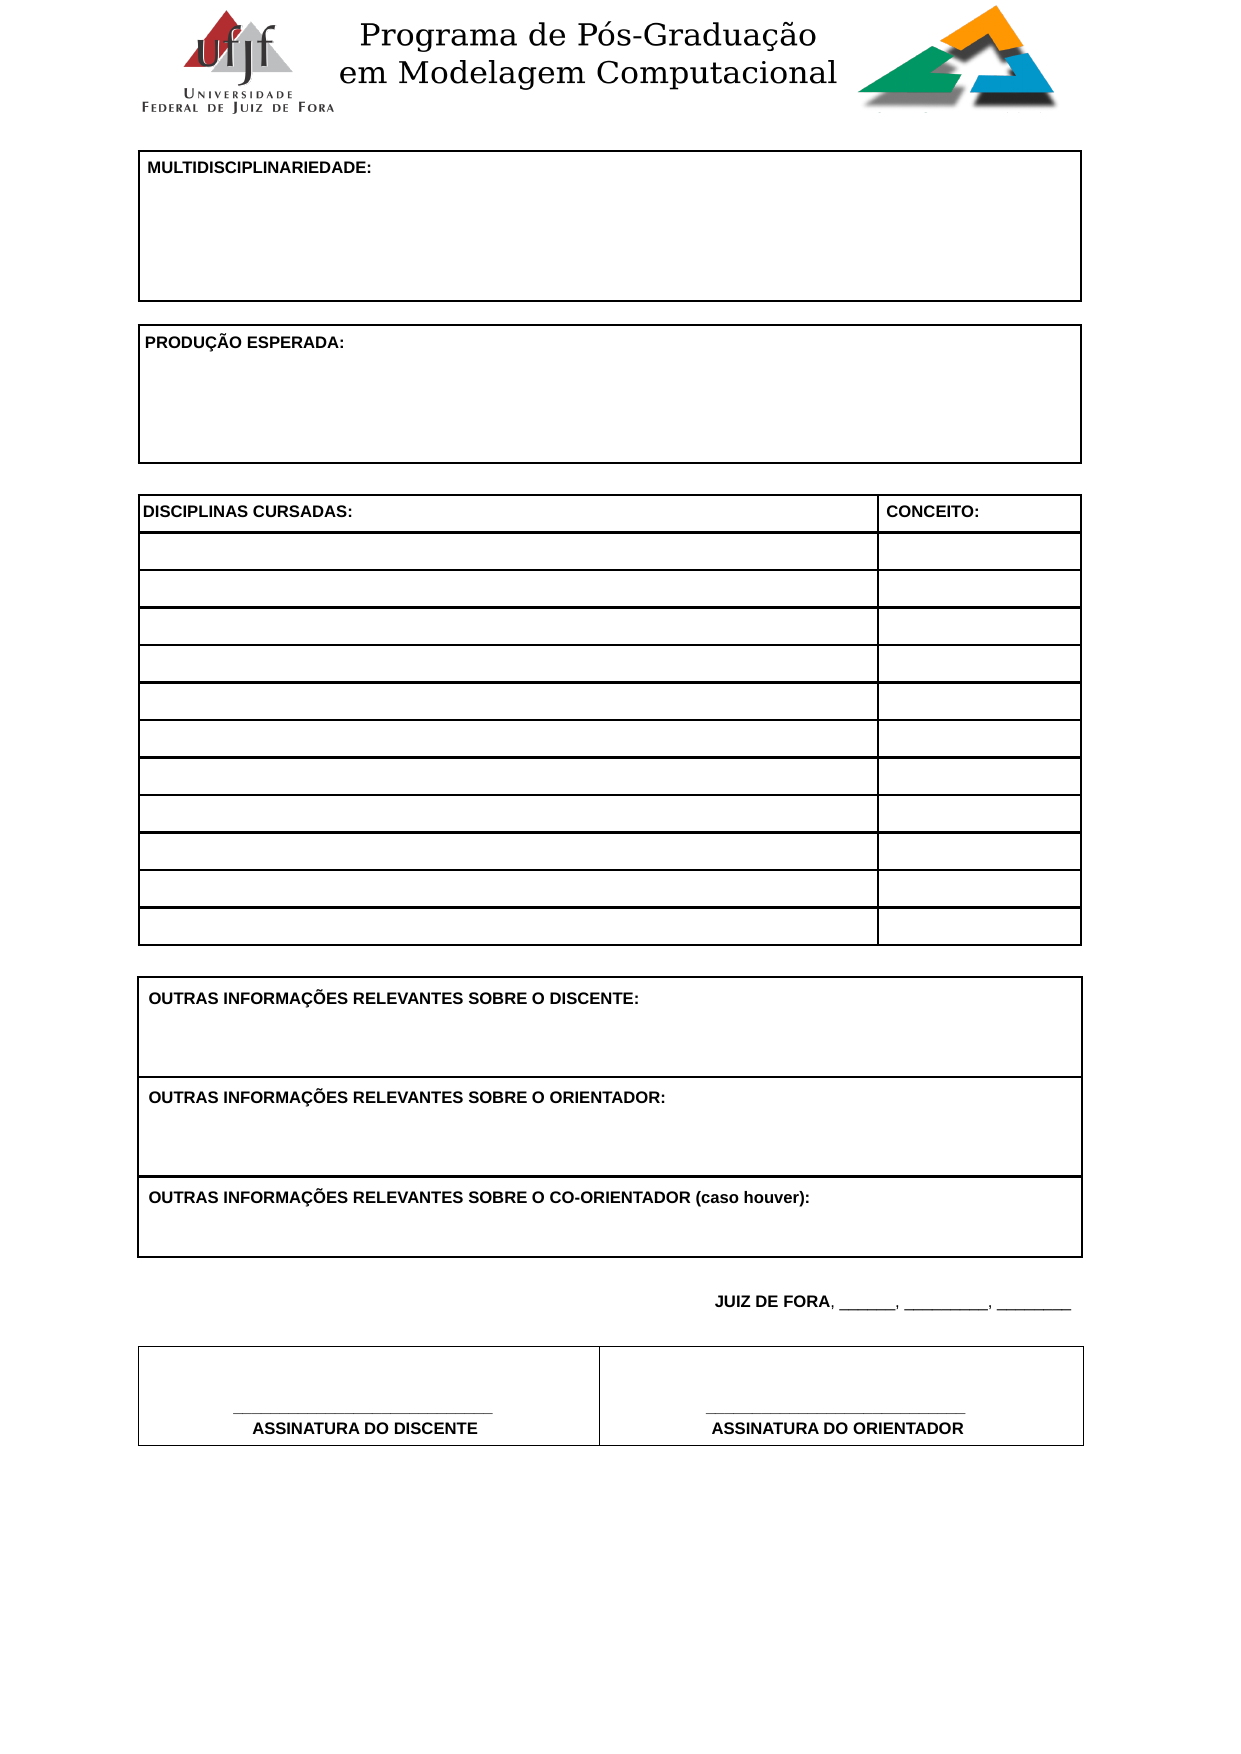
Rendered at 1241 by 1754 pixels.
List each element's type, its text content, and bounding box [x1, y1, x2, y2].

table_cell [140, 571, 877, 606]
table_cell [879, 796, 1080, 831]
table_header DISCIPLINAS CURSADAS: [140, 496, 877, 531]
table_cell [879, 909, 1080, 944]
table_cell [140, 646, 877, 681]
table_cell OUTRAS INFORMAÇÕES RELEVANTES SOBRE O CO-ORIENTADOR (caso houver): [139, 1178, 1081, 1256]
table_cell [140, 759, 877, 794]
table_header PRODUÇÃO ESPERADA: [140, 326, 1080, 462]
table_cell [140, 609, 877, 644]
table_cell [879, 721, 1080, 756]
picture [142, 0, 1069, 114]
table_header OUTRAS INFORMAÇÕES RELEVANTES SOBRE O DISCENTE: [139, 978, 1081, 1076]
table_cell [879, 834, 1080, 869]
table_header CONCEITO: [879, 496, 1080, 531]
table_cell [879, 759, 1080, 794]
table_header JUIZ DE FORA, ______, _________, ________ [139, 1282, 1081, 1322]
table_cell [140, 871, 877, 906]
table_header ____________________________ ASSINATURA DO DISCENTE [139, 1347, 599, 1444]
table_cell [140, 534, 877, 569]
table_cell [879, 646, 1080, 681]
table_cell [140, 684, 877, 719]
table_cell [140, 796, 877, 831]
table_cell [879, 534, 1080, 569]
table_cell [879, 609, 1080, 644]
table_cell OUTRAS INFORMAÇÕES RELEVANTES SOBRE O ORIENTADOR: [139, 1078, 1081, 1175]
table_cell [140, 834, 877, 869]
table_cell [879, 571, 1080, 606]
table_header ____________________________ ASSINATURA DO ORIENTADOR [600, 1347, 1083, 1444]
table_cell [140, 909, 877, 944]
table_header MULTIDISCIPLINARIEDADE: [140, 152, 1080, 300]
table_cell [140, 721, 877, 756]
table_cell [879, 684, 1080, 719]
table_cell [879, 871, 1080, 906]
